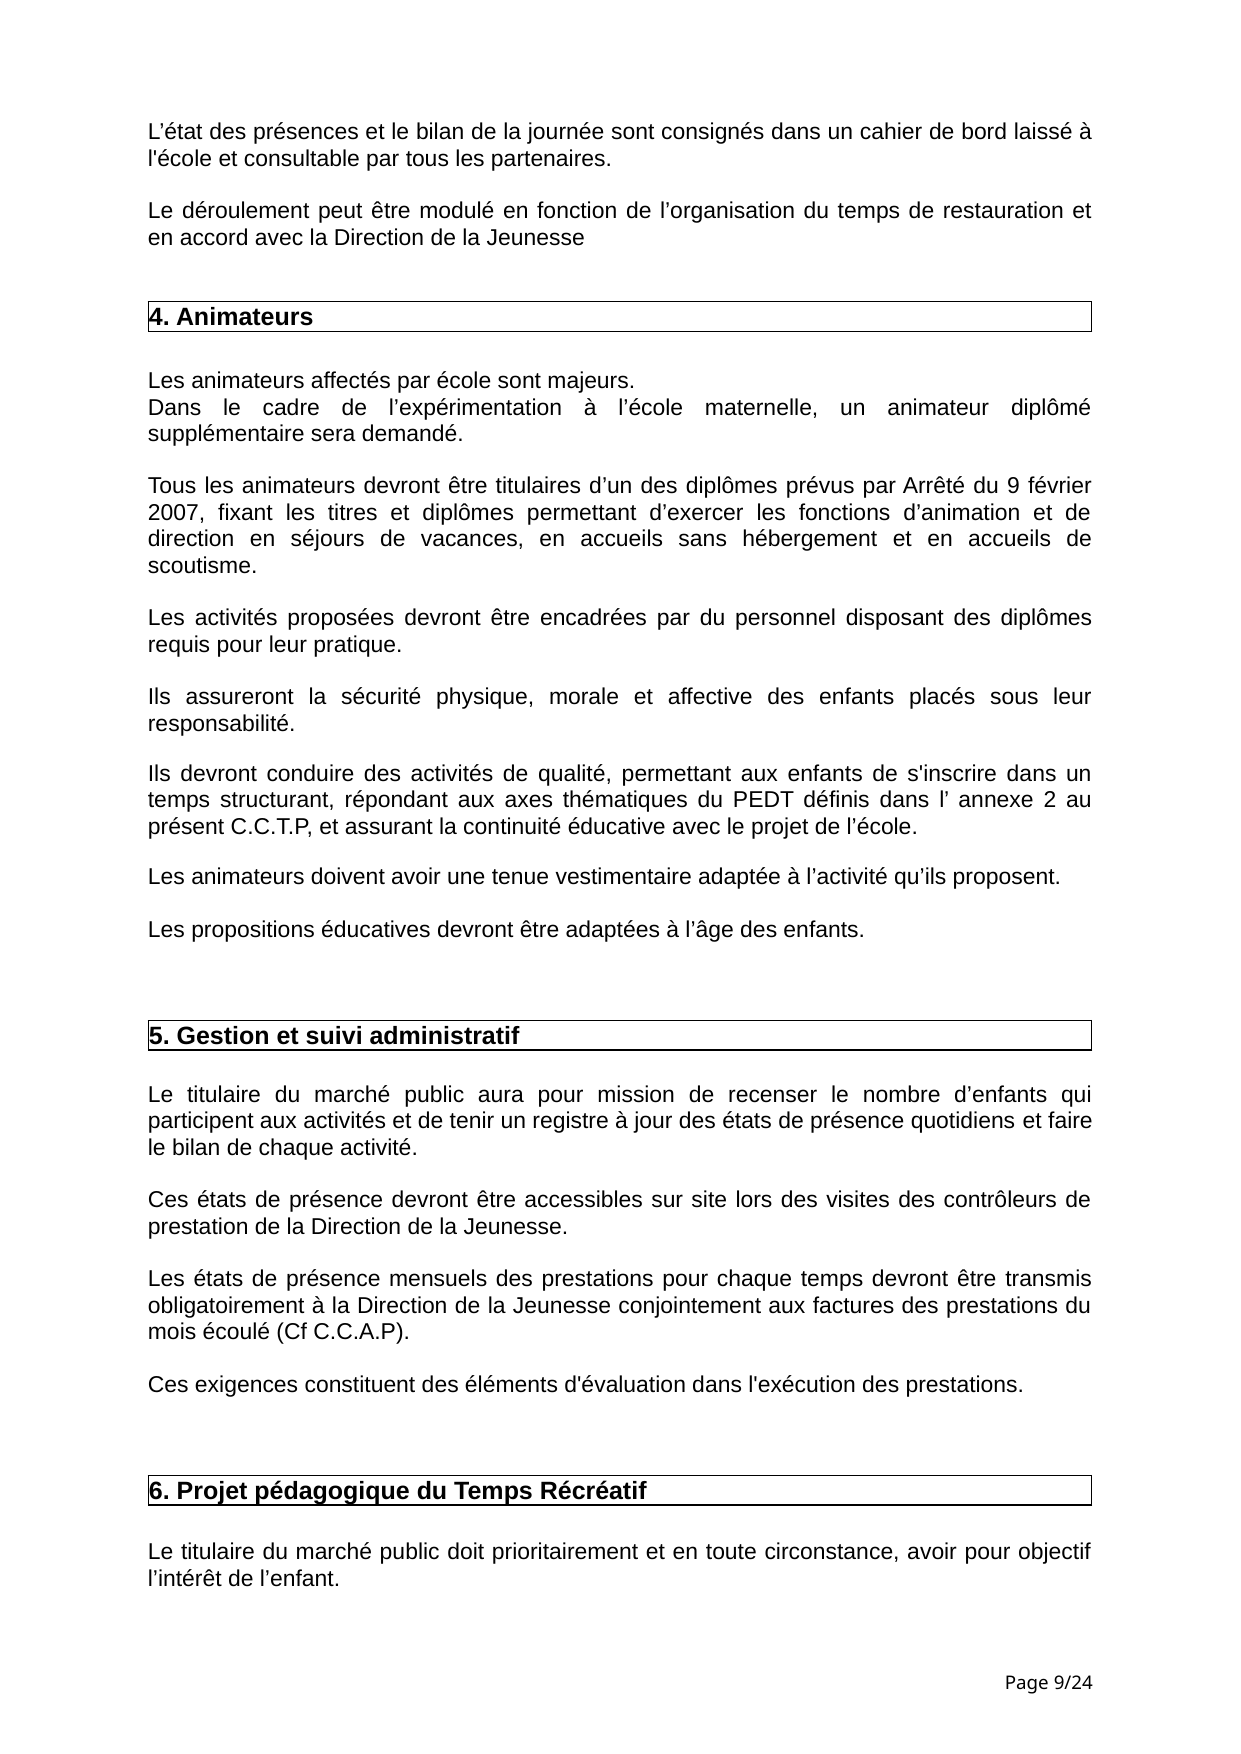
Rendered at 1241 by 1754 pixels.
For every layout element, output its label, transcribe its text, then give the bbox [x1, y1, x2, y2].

text Les activités proposées devront être encadrées par du personnel disposant des diplômes requis pour leur pratique. [148, 604, 1092, 657]
text Ces états de présence devront être accessibles sur site lors des visites des contrôleurs de prestation de la Direction de la Jeunesse. [148, 1186, 1092, 1239]
text Ils devront conduire des activités de qualité, permettant aux enfants de s'inscrire dans un temps structurant, répondant aux axes thématiques du PEDT définis dans l’ annexe 2 au présent C.C.T.P, et assurant la continuité éducative avec le projet de l’école. [148, 760, 1092, 839]
text Les animateurs affectés par école sont majeurs. [148, 367, 1092, 393]
subtitle 4. Animateurs [149, 302, 1091, 331]
text Le titulaire du marché public doit prioritairement et en toute circonstance, avoir pour objectif l’intérêt de l’enfant. [148, 1538, 1092, 1591]
text Ces exigences constituent des éléments d'évaluation dans l'exécution des prestations. [148, 1371, 1092, 1397]
text Le déroulement peut être modulé en fonction de l’organisation du temps de restauration et en accord avec la Direction de la Jeunesse [148, 197, 1092, 250]
text Les états de présence mensuels des prestations pour chaque temps devront être transmis obligatoirement à la Direction de la Jeunesse conjointement aux factures des prestations du mois écoulé (Cf C.C.A.P). [148, 1265, 1092, 1344]
text Les propositions éducatives devront être adaptées à l’âge des enfants. [148, 916, 1092, 942]
text Dans le cadre de l’expérimentation à l’école maternelle, un animateur diplômé supplémentaire sera demandé. [148, 393, 1092, 446]
text Le titulaire du marché public aura pour mission de recenser le nombre d’enfants qui participent aux activités et de tenir un registre à jour des états de présence quotidiens et faire le bilan de chaque activité. [148, 1081, 1092, 1160]
subtitle 6. Projet pédagogique du Temps Récréatif [149, 1476, 1091, 1504]
text Ils assureront la sécurité physique, morale et affective des enfants placés sous leur responsabilité. [148, 683, 1092, 736]
subtitle 5. Gestion et suivi administratif [149, 1021, 1091, 1049]
text Tous les animateurs devront être titulaires d’un des diplômes prévus par Arrêté du 9 février 2007, fixant les titres et diplômes permettant d’exercer les fonctions d’animation et de direction en séjours de vacances, en accueils sans hébergement et en accueils de scoutisme. [148, 472, 1092, 578]
text L’état des présences et le bilan de la journée sont consignés dans un cahier de bord laissé à l'école et consultable par tous les partenaires. [148, 118, 1092, 171]
text Les animateurs doivent avoir une tenue vestimentaire adaptée à l’activité qu’ils proposent. [148, 863, 1092, 889]
